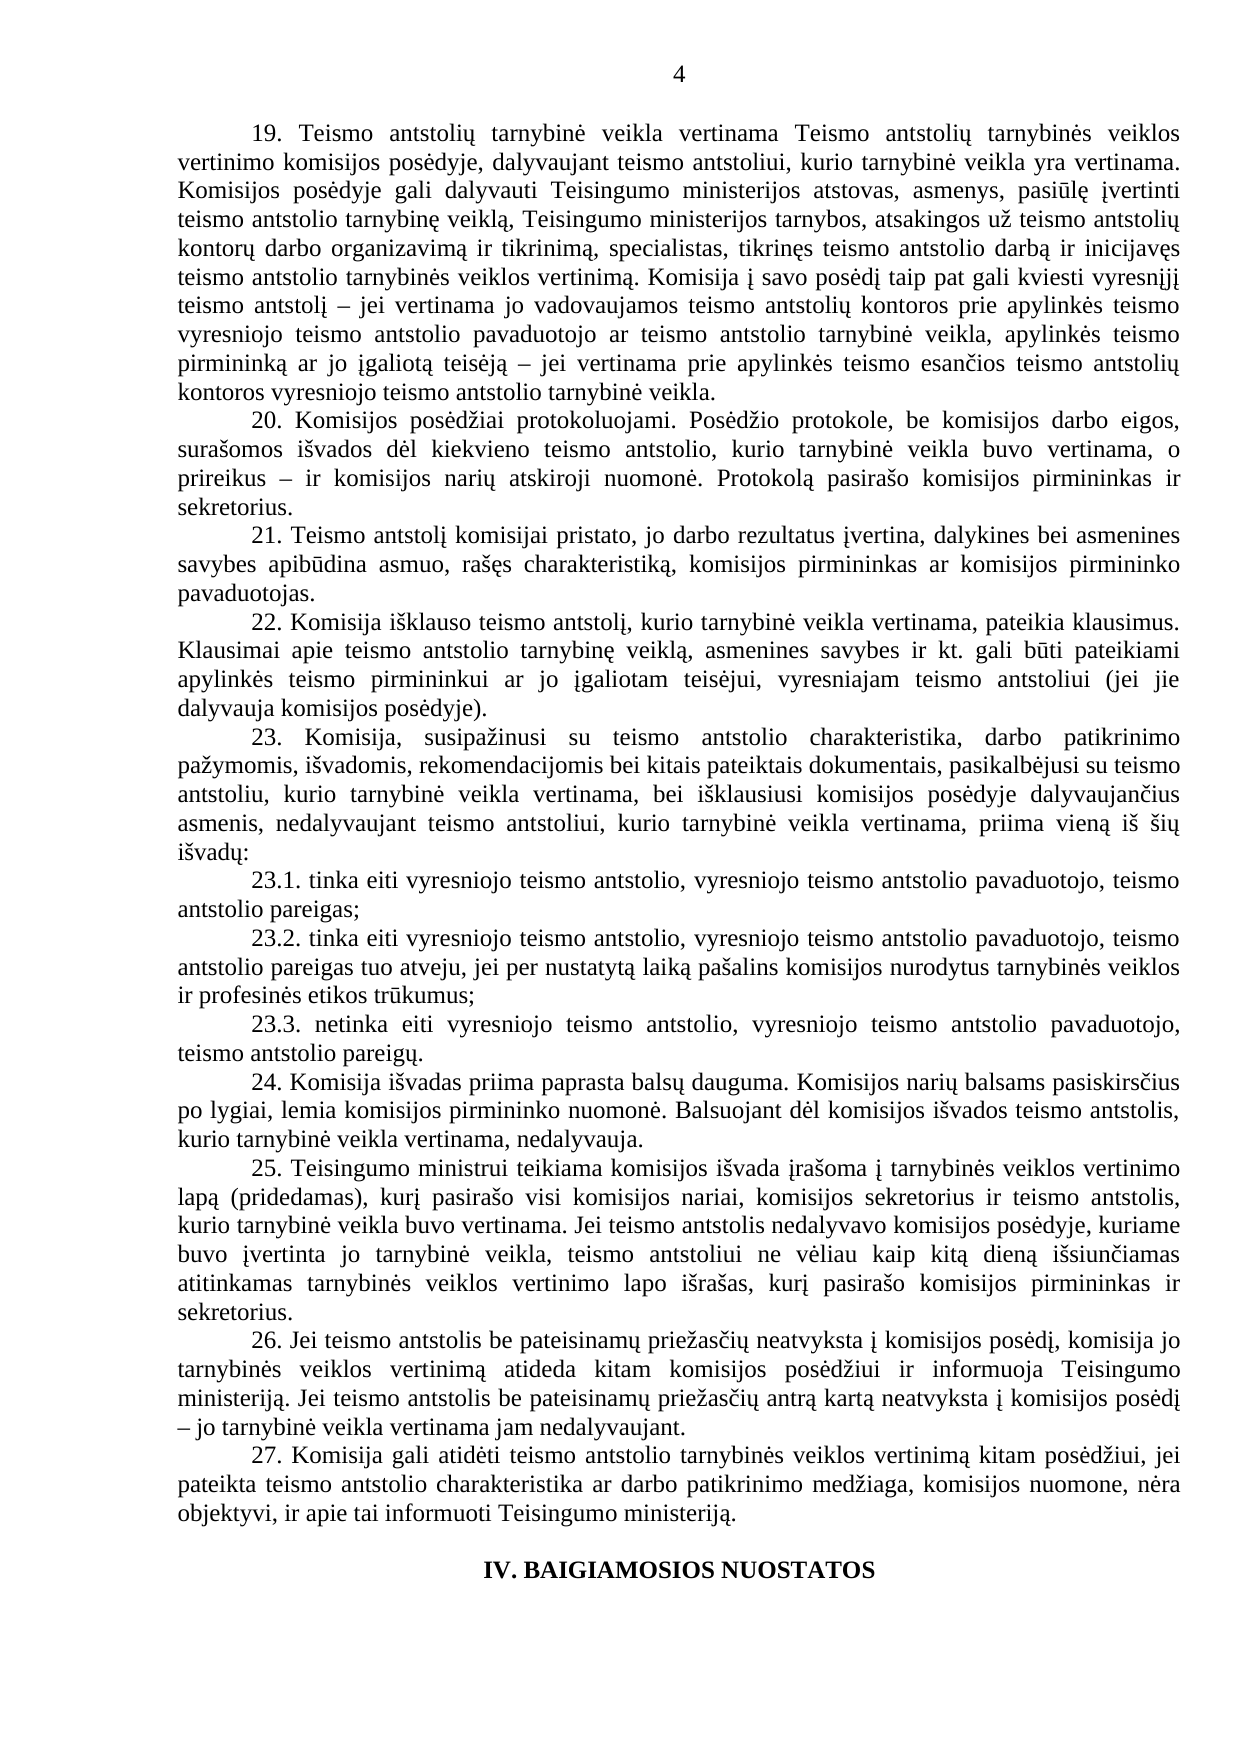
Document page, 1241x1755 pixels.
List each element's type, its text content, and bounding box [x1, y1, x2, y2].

text 23. Komisija, susipažinusi su teismo antstolio charakteristika, darbo patikrinimo pažymomis, išvadomis, rekomendacijomis bei kitais pateiktais dokumentais, pasikalbėjusi su teismo antstoliu, kurio tarnybinė veikla vertinama, bei išklausiusi komisijos posėdyje dalyvaujančius asmenis, nedalyvaujant teismo antstoliui, kurio tarnybinė veikla vertinama, priima vieną iš šių išvadų: [177, 722, 1181, 866]
text 23.1. tinka eiti vyresniojo teismo antstolio, vyresniojo teismo antstolio pavaduotojo, teismo antstolio pareigas; [177, 866, 1181, 923]
text 23.2. tinka eiti vyresniojo teismo antstolio, vyresniojo teismo antstolio pavaduotojo, teismo antstolio pareigas tuo atveju, jei per nustatytą laiką pašalins komisijos nurodytus tarnybinės veiklos ir profesinės etikos trūkumus; [177, 923, 1181, 1009]
text 25. Teisingumo ministrui teikiama komisijos išvada įrašoma į tarnybinės veiklos vertinimo lapą (pridedamas), kurį pasirašo visi komisijos nariai, komisijos sekretorius ir teismo antstolis, kurio tarnybinė veikla buvo vertinama. Jei teismo antstolis nedalyvavo komisijos posėdyje, kuriame buvo įvertinta jo tarnybinė veikla, teismo antstoliui ne vėliau kaip kitą dieną išsiunčiamas atitinkamas tarnybinės veiklos vertinimo lapo išrašas, kurį pasirašo komisijos pirmininkas ir sekretorius. [177, 1153, 1181, 1326]
text 22. Komisija išklauso teismo antstolį, kurio tarnybinė veikla vertinama, pateikia klausimus. Klausimai apie teismo antstolio tarnybinę veiklą, asmenines savybes ir kt. gali būti pateikiami apylinkės teismo pirmininkui ar jo įgaliotam teisėjui, vyresniajam teismo antstoliui (jei jie dalyvauja komisijos posėdyje). [177, 607, 1181, 722]
text 24. Komisija išvadas priima paprasta balsų dauguma. Komisijos narių balsams pasiskirsčius po lygiai, lemia komisijos pirmininko nuomonė. Balsuojant dėl komisijos išvados teismo antstolis, kurio tarnybinė veikla vertinama, nedalyvauja. [177, 1067, 1181, 1153]
text 19. Teismo antstolių tarnybinė veikla vertinama Teismo antstolių tarnybinės veiklos vertinimo komisijos posėdyje, dalyvaujant teismo antstoliui, kurio tarnybinė veikla yra vertinama. Komisijos posėdyje gali dalyvauti Teisingumo ministerijos atstovas, asmenys, pasiūlę įvertinti teismo antstolio tarnybinę veiklą, Teisingumo ministerijos tarnybos, atsakingos už teismo antstolių kontorų darbo organizavimą ir tikrinimą, specialistas, tikrinęs teismo antstolio darbą ir inicijavęs teismo antstolio tarnybinės veiklos vertinimą. Komisija į savo posėdį taip pat gali kviesti vyresnįjį teismo antstolį – jei vertinama jo vadovaujamos teismo antstolių kontoros prie apylinkės teismo vyresniojo teismo antstolio pavaduotojo ar teismo antstolio tarnybinė veikla, apylinkės teismo pirmininką ar jo įgaliotą teisėją – jei vertinama prie apylinkės teismo esančios teismo antstolių kontoros vyresniojo teismo antstolio tarnybinė veikla. [177, 118, 1181, 406]
text IV. BAIGIAMOSIOS NUOSTATOS [177, 1556, 1181, 1584]
text 21. Teismo antstolį komisijai pristato, jo darbo rezultatus įvertina, dalykines bei asmenines savybes apibūdina asmuo, rašęs charakteristiką, komisijos pirmininkas ar komisijos pirmininko pavaduotojas. [177, 521, 1181, 607]
text 27. Komisija gali atidėti teismo antstolio tarnybinės veiklos vertinimą kitam posėdžiui, jei pateikta teismo antstolio charakteristika ar darbo patikrinimo medžiaga, komisijos nuomone, nėra objektyvi, ir apie tai informuoti Teisingumo ministeriją. [177, 1441, 1181, 1527]
text 20. Komisijos posėdžiai protokoluojami. Posėdžio protokole, be komisijos darbo eigos, surašomos išvados dėl kiekvieno teismo antstolio, kurio tarnybinė veikla buvo vertinama, o prireikus – ir komisijos narių atskiroji nuomonė. Protokolą pasirašo komisijos pirmininkas ir sekretorius. [177, 406, 1181, 521]
text 26. Jei teismo antstolis be pateisinamų priežasčių neatvyksta į komisijos posėdį, komisija jo tarnybinės veiklos vertinimą atideda kitam komisijos posėdžiui ir informuoja Teisingumo ministeriją. Jei teismo antstolis be pateisinamų priežasčių antrą kartą neatvyksta į komisijos posėdį – jo tarnybinė veikla vertinama jam nedalyvaujant. [177, 1326, 1181, 1441]
text 23.3. netinka eiti vyresniojo teismo antstolio, vyresniojo teismo antstolio pavaduotojo, teismo antstolio pareigų. [177, 1009, 1181, 1067]
